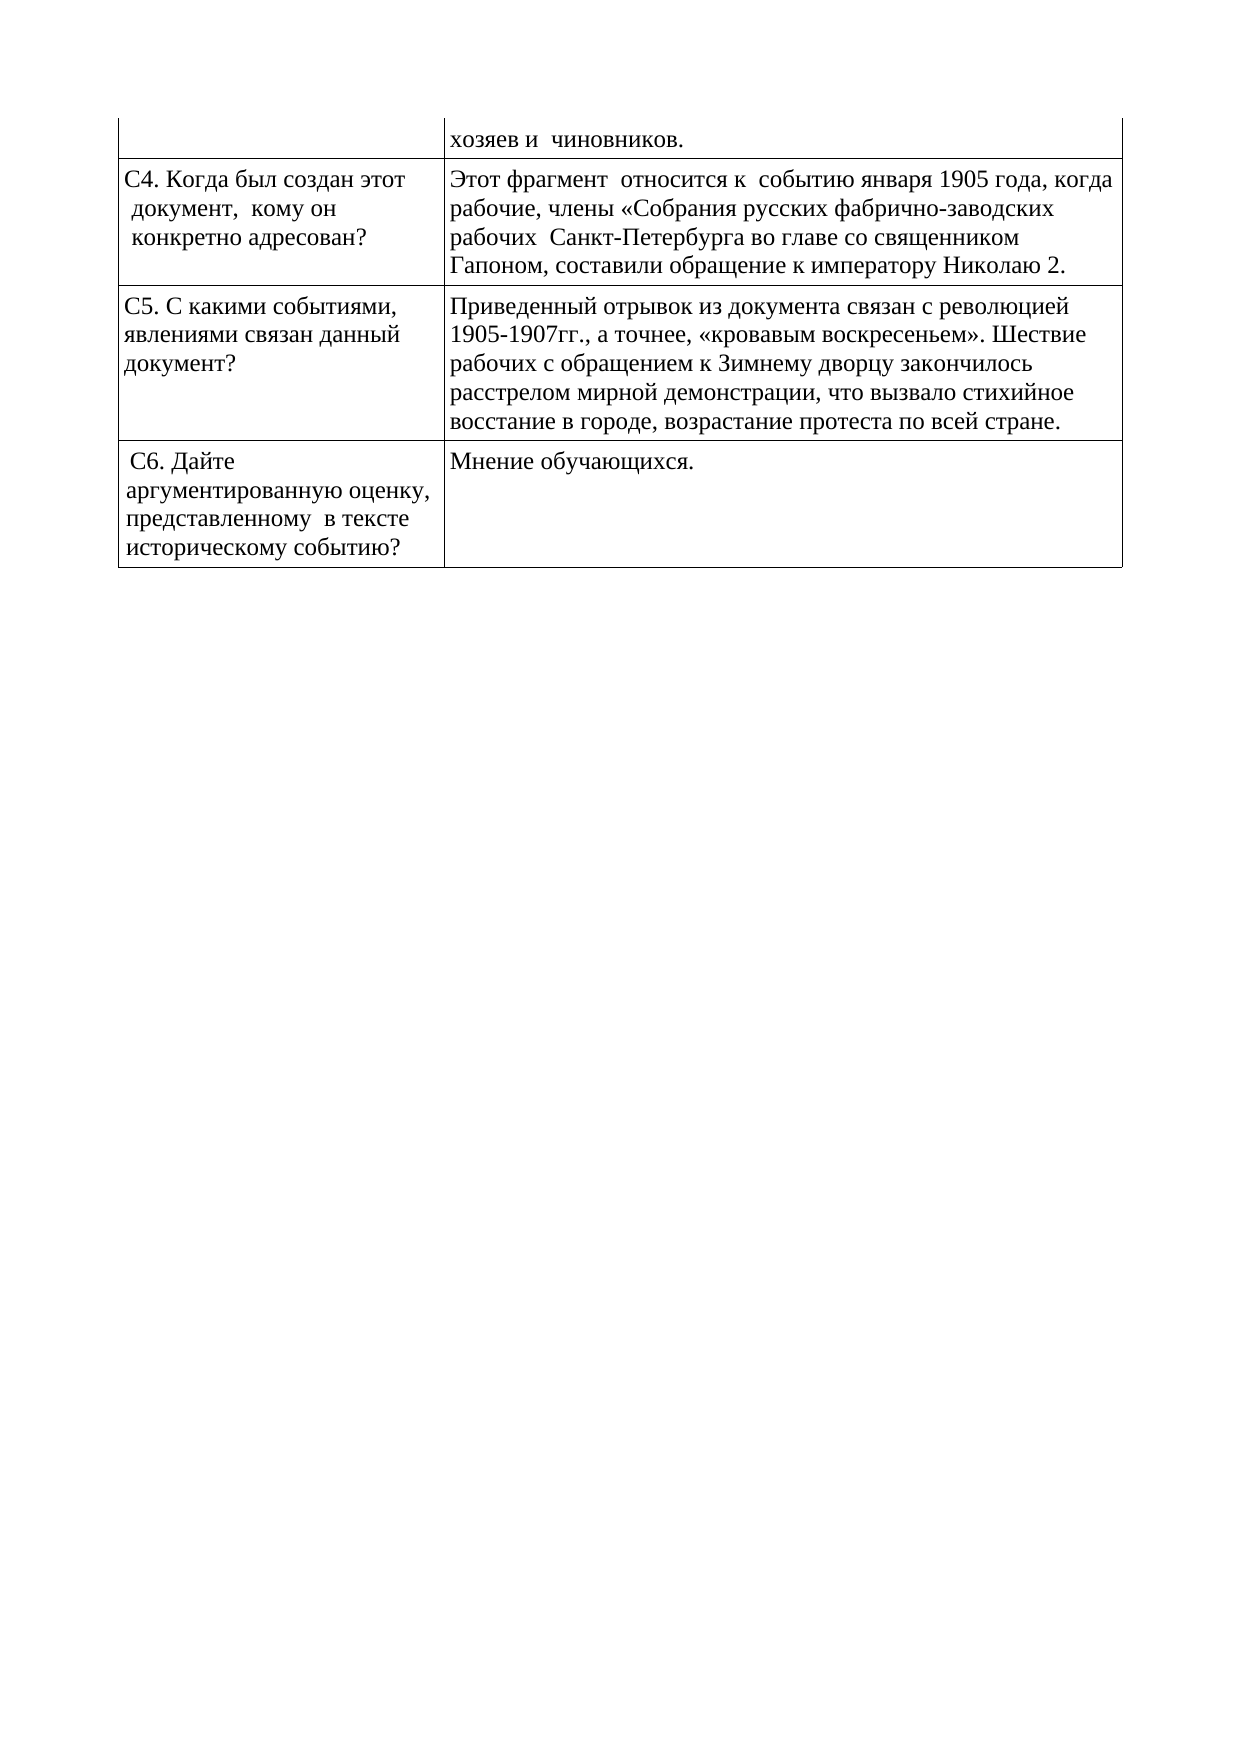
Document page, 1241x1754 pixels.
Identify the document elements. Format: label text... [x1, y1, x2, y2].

table_cell С6. Дайте аргументированную оценку, представленному в тексте историческому событию? [119, 441, 444, 567]
table_cell С4. Когда был создан этот документ, кому он конкретно адресован? [119, 159, 444, 285]
table_cell С5. С какими событиями, явлениями связан данный документ? [119, 286, 444, 440]
table_cell Этот фрагмент относится к событию января 1905 года, когда рабочие, члены «Собрания русских фабрично-заводских рабочих Санкт-Петербурга во главе со священником Гапоном, составили обращение к императору Николаю 2. [445, 159, 1122, 285]
table_cell хозяев и чиновников. [445, 118, 1122, 158]
table_cell [119, 118, 444, 158]
table_cell Приведенный отрывок из документа связан с революцией 1905-1907гг., а точнее, «кровавым воскресеньем». Шествие рабочих с обращением к Зимнему дворцу закончилось расстрелом мирной демонстрации, что вызвало стихийное восстание в городе, возрастание протеста по всей стране. [445, 286, 1122, 440]
table_cell Мнение обучающихся. [445, 441, 1122, 567]
